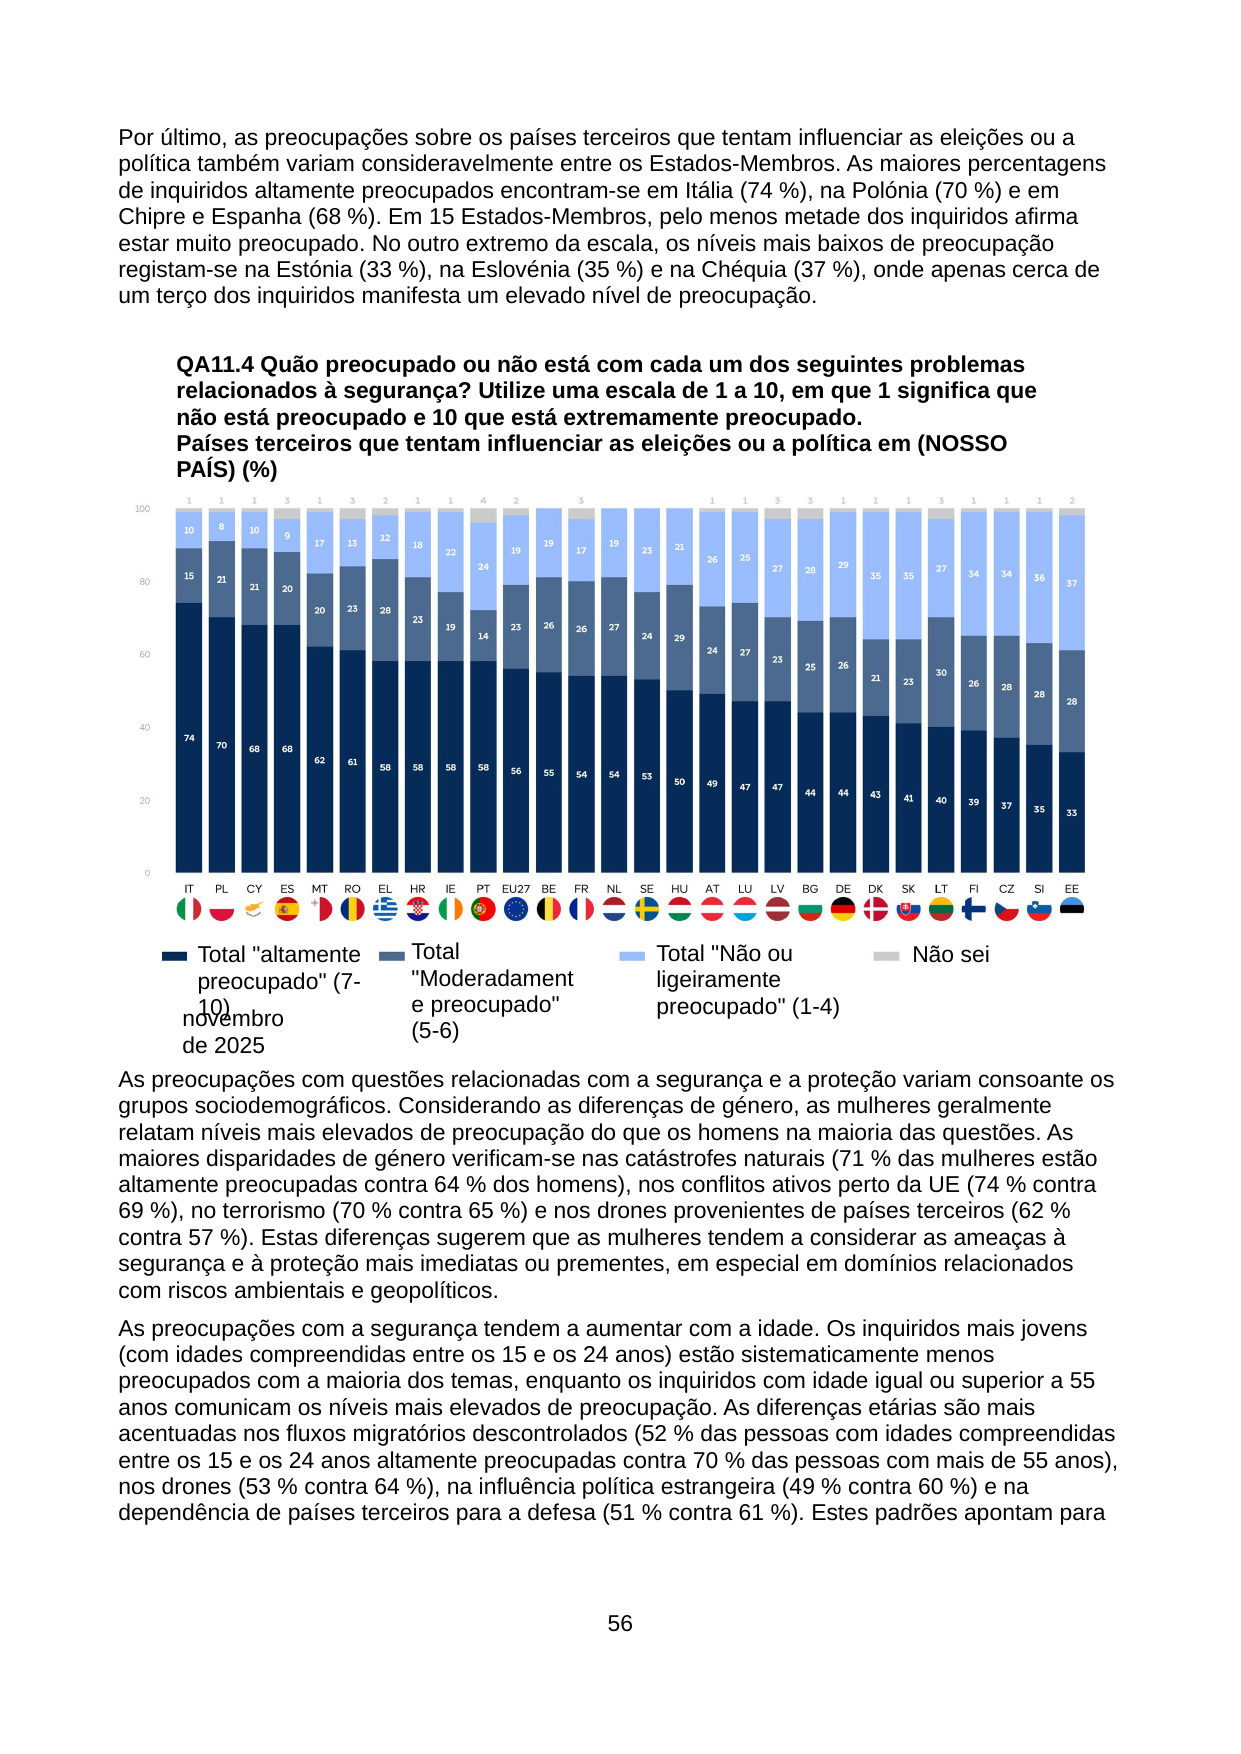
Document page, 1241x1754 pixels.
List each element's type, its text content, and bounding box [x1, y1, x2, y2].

picture [129, 490, 1088, 927]
text As preocupações com a segurança tendem a aumentar com a idade. Os inquiridos mais jovens (com idades compreendidas entre os 15 e os 24 anos) estão sistematicamente menos preocupados com a maioria dos temas, enquanto os inquiridos com idade igual ou superior a 55 anos comunicam os níveis mais elevados de preocupação. As diferenças etárias são mais acentuadas nos fluxos migratórios descontrolados (52 % das pessoas com idades compreendidas entre os 15 e os 24 anos altamente preocupadas contra 70 % das pessoas com mais de 55 anos), nos drones (53 % contra 64 %), na influência política estrangeira (49 % contra 60 %) e na dependência de países terceiros para a defesa (51 % contra 61 %). Estes padrões apontam para [118, 1315, 1122, 1526]
picture [154, 943, 904, 964]
text Por último, as preocupações sobre os países terceiros que tentam influenciar as eleições ou a política também variam consideravelmente entre os Estados-Membros. As maiores percentagens de inquiridos altamente preocupados encontram-se em Itália (74 %), na Polónia (70 %) e em Chipre e Espanha (68 %). Em 15 Estados-Membros, pelo menos metade dos inquiridos afirma estar muito preocupado. No outro extremo da escala, os níveis mais baixos de preocupação registam-se na Estónia (33 %), na Eslovénia (35 %) e na Chéquia (37 %), onde apenas cerca de um terço dos inquiridos manifesta um elevado nível de preocupação. [118, 124, 1122, 308]
text As preocupações com questões relacionadas com a segurança e a proteção variam consoante os grupos sociodemográficos. Considerando as diferenças de género, as mulheres geralmente relatam níveis mais elevados de preocupação do que os homens na maioria das questões. As maiores disparidades de género verificam-se nas catástrofes naturais (71 % das mulheres estão altamente preocupadas contra 64 % dos homens), nos conflitos ativos perto da UE (74 % contra 69 %), no terrorismo (70 % contra 65 %) e nos drones provenientes de países terceiros (62 % contra 57 %). Estas diferenças sugerem que as mulheres tendem a considerar as ameaças à segurança e à proteção mais imediatas ou prementes, em especial em domínios relacionados com riscos ambientais e geopolíticos. [118, 320, 1122, 1303]
